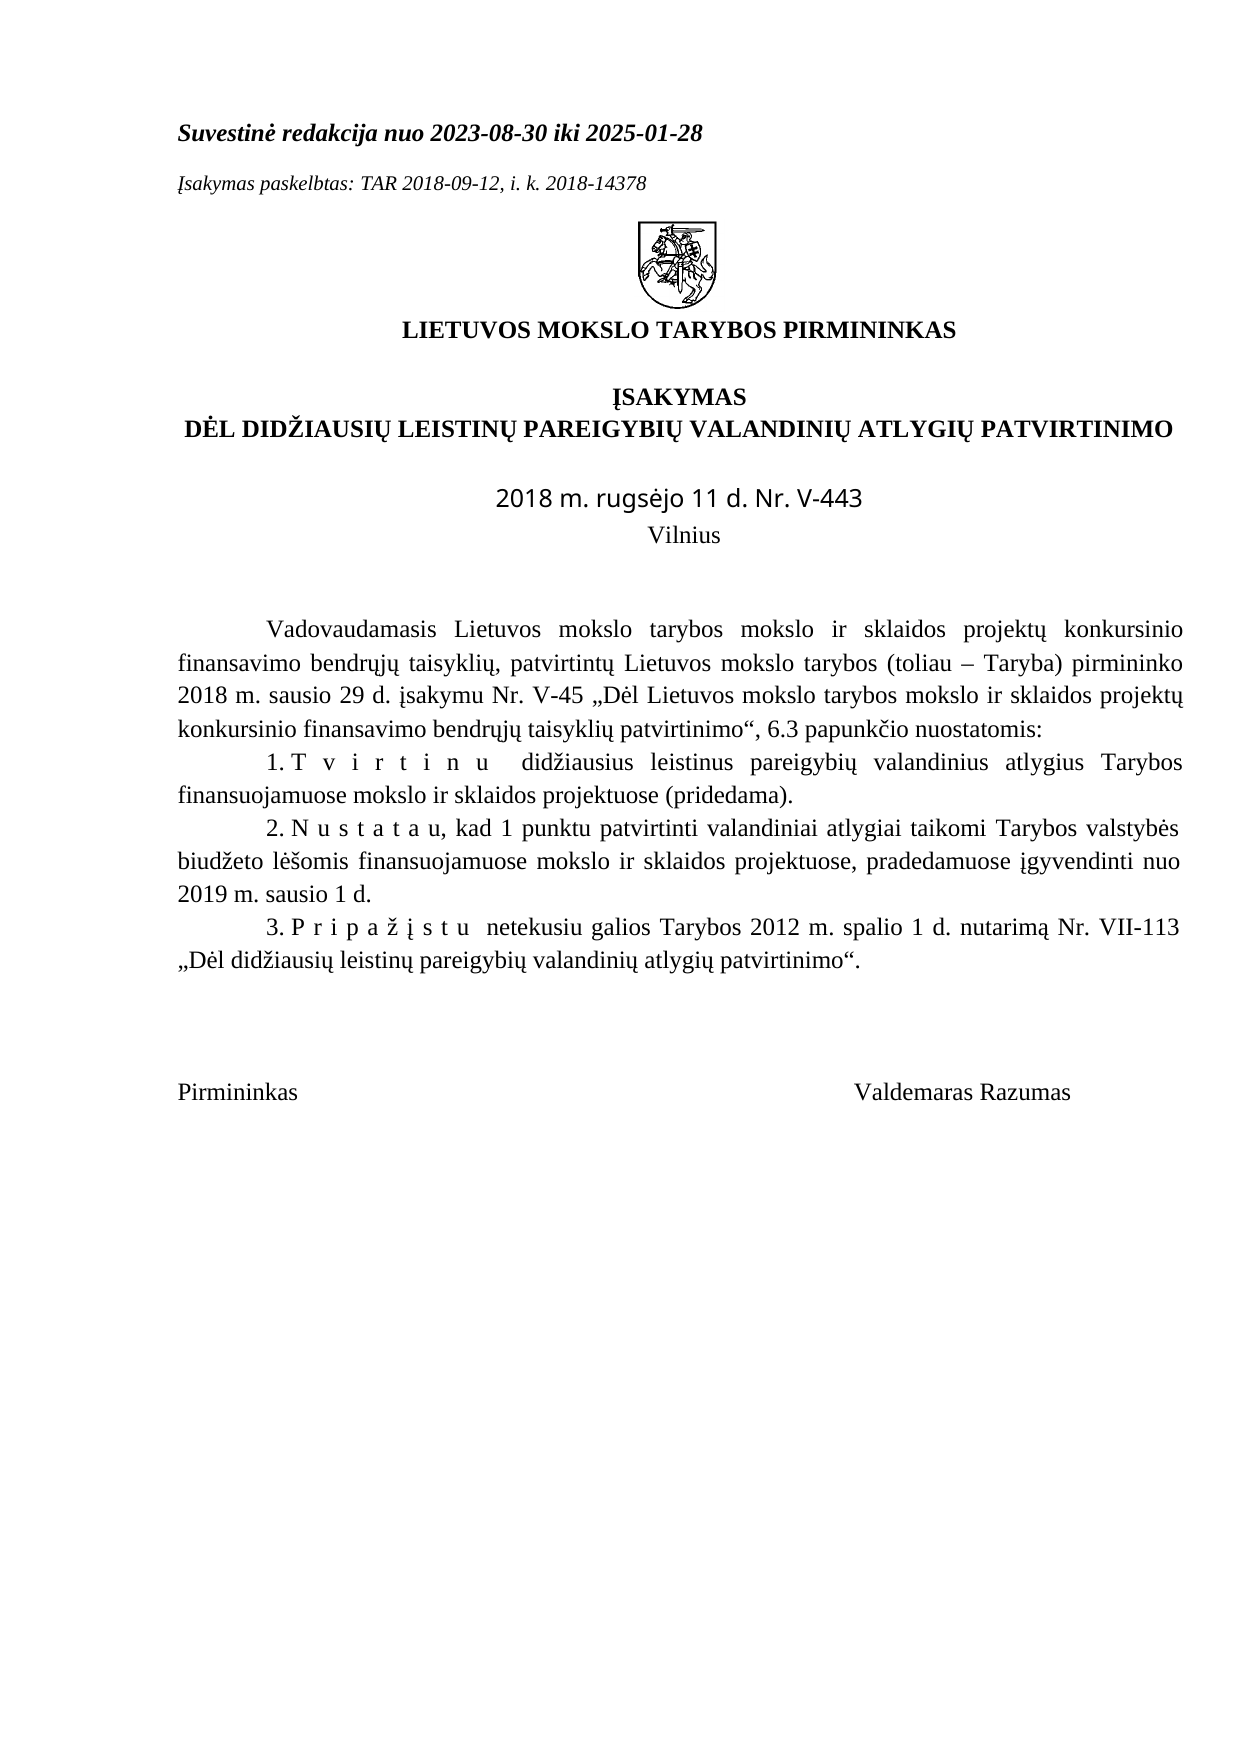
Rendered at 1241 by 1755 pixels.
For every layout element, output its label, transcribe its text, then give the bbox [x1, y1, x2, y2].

text DĖL DIDŽIAUSIŲ LEISTINŲ PAREIGYBIŲ VALANDINIŲ ATLYGIŲ PATVIRTINIMO [177, 414, 1181, 443]
text ĮSAKYMAS [177, 382, 1181, 410]
text 3. P r i p a ž į s t u netekusiu galios Tarybos 2012 m. spalio 1 d. nutarimą Nr. VII-113 „Dėl didžiausių leistinų pareigybių valandinių atlygių patvirtinimo“. [177, 912, 1181, 973]
text Suvestinė redakcija nuo 2023-08-30 iki 2025-01-28 [177, 118, 1181, 147]
text 2018 m. rugsėjo 11 d. Nr. V-443 [177, 481, 1181, 515]
text Vadovaudamasis Lietuvos mokslo tarybos mokslo ir sklaidos projektų konkursinio finansavimo bendrųjų taisyklių, patvirtintų Lietuvos mokslo tarybos (toliau – Taryba) pirmininko 2018 m. sausio 29 d. įsakymu Nr. V-45 „Dėl Lietuvos mokslo tarybos mokslo ir sklaidos projektų konkursinio finansavimo bendrųjų taisyklių patvirtinimo“, 6.3 papunkčio nuostatomis: [177, 614, 1184, 742]
text Pirmininkas Valdemaras Razumas [177, 1077, 1184, 1106]
text Įsakymas paskelbtas: TAR 2018-09-12, i. k. 2018-14378 [177, 171, 1181, 195]
text LIETUVOS MOKSLO TARYBOS PIRMININKAS [177, 316, 1181, 344]
text 2. N u s t a t a u, kad 1 punktu patvirtinti valandiniai atlygiai taikomi Tarybos valstybės biudžeto lėšomis finansuojamuose mokslo ir sklaidos projektuose, pradedamuose įgyvendinti nuo 2019 m. sausio 1 d. [177, 813, 1181, 907]
text Vilnius [187, 520, 1181, 548]
text 1. T v i r t i n u didžiausius leistinus pareigybių valandinius atlygius Tarybos finansuojamuose mokslo ir sklaidos projektuose (pridedama). [177, 747, 1184, 808]
